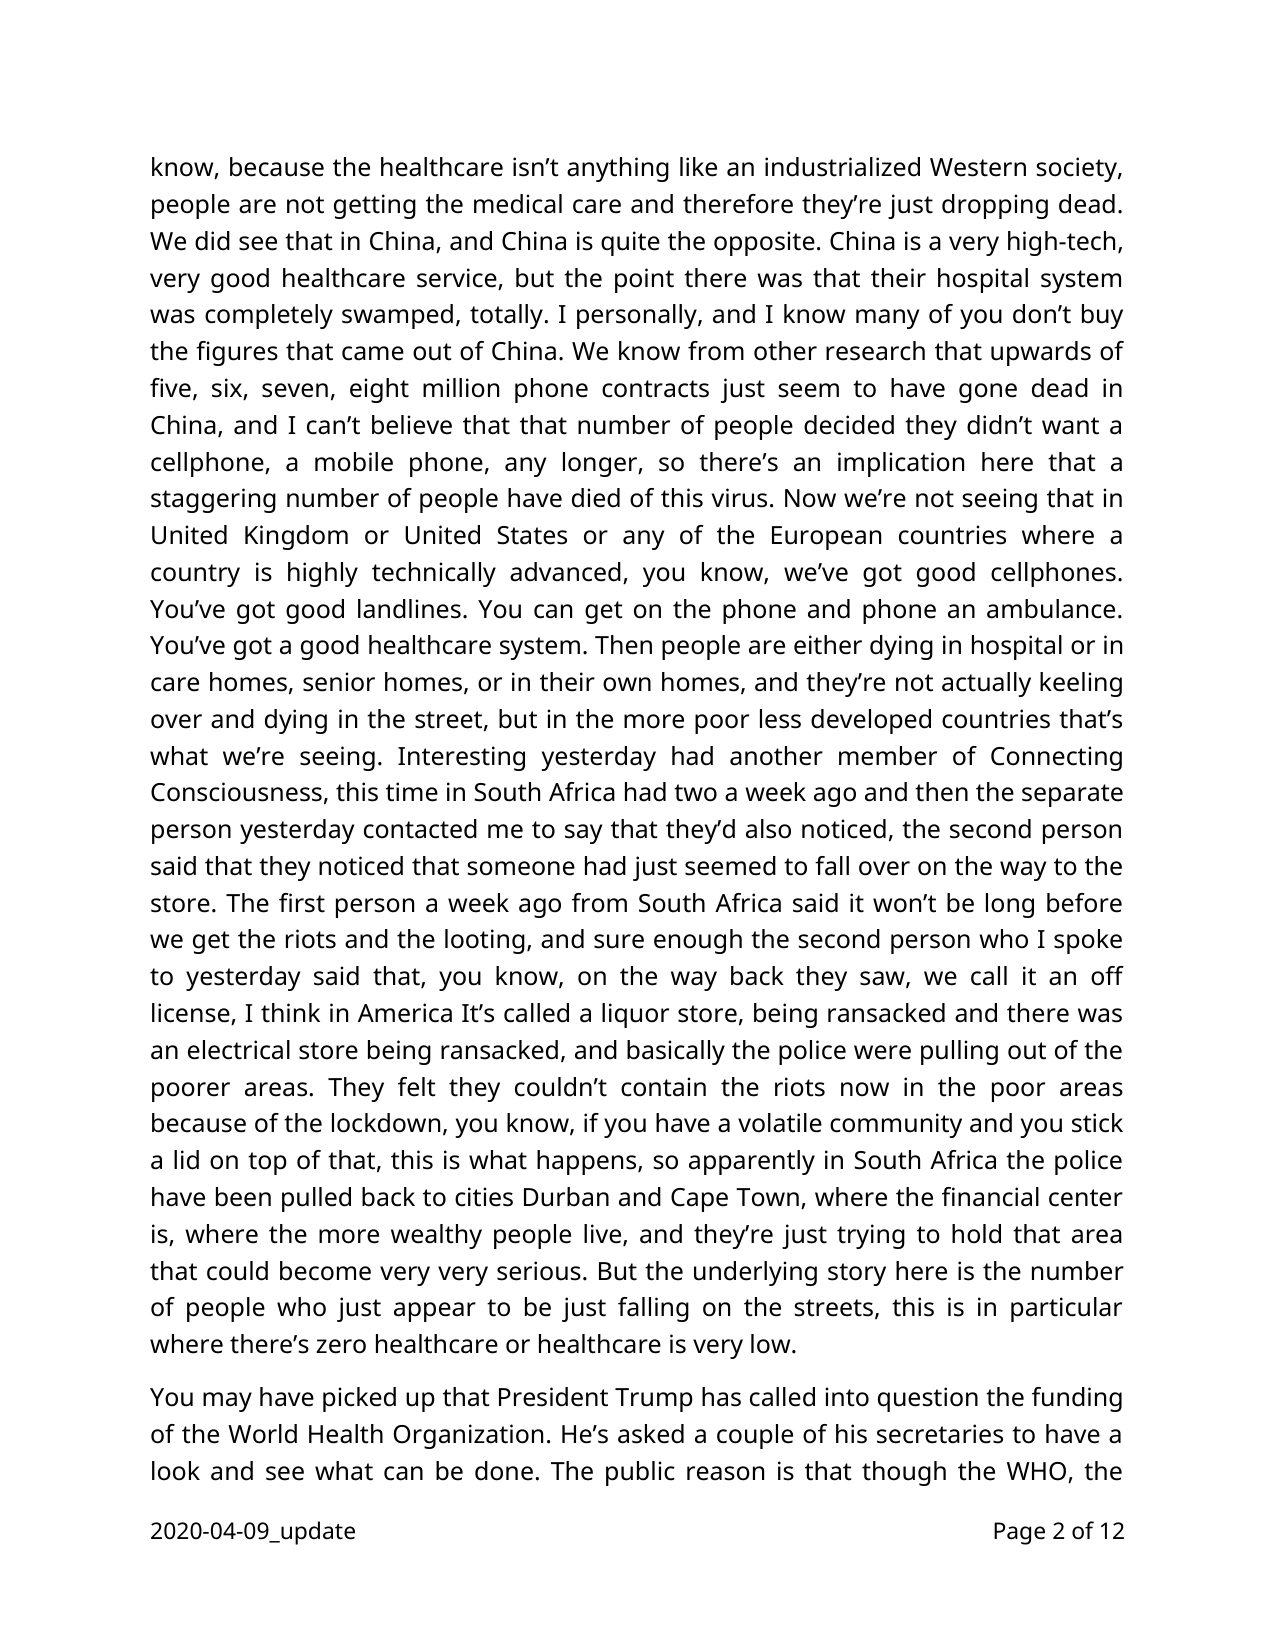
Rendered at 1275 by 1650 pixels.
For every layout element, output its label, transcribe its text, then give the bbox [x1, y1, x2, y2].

text know, because the healthcare isn’t anything like an industrialized Western society, people are not getting the medical care and therefore they’re just dropping dead. We did see that in China, and China is quite the opposite. China is a very high-tech, very good healthcare service, but the point there was that their hospital system was completely swamped, totally. I personally, and I know many of you don’t buy the figures that came out of China. We know from other research that upwards of five, six, seven, eight million phone contracts just seem to have gone dead in China, and I can’t believe that that number of people decided they didn’t want a cellphone, a mobile phone, any longer, so there’s an implication here that a staggering number of people have died of this virus. Now we’re not seeing that in United Kingdom or United States or any of the European countries where a country is highly technically advanced, you know, we’ve got good cellphones. You’ve got good landlines. You can get on the phone and phone an ambulance. You’ve got a good healthcare system. Then people are either dying in hospital or in care homes, senior homes, or in their own homes, and they’re not actually keeling over and dying in the street, but in the more poor less developed countries that’s what we’re seeing. Interesting yesterday had another member of Connecting Consciousness, this time in South Africa had two a week ago and then the separate person yesterday contacted me to say that they’d also noticed, the second person said that they noticed that someone had just seemed to fall over on the way to the store. The first person a week ago from South Africa said it won’t be long before we get the riots and the looting, and sure enough the second person who I spoke to yesterday said that, you know, on the way back they saw, we call it an off license, I think in America It’s called a liquor store, being ransacked and there was an electrical store being ransacked, and basically the police were pulling out of the poorer areas. They felt they couldn’t contain the riots now in the poor areas because of the lockdown, you know, if you have a volatile community and you stick a lid on top of that, this is what happens, so apparently in South Africa the police have been pulled back to cities Durban and Cape Town, where the financial center is, where the more wealthy people live, and they’re just trying to hold that area that could become very very serious. But the underlying story here is the number of people who just appear to be just falling on the streets, this is in particular where there’s zero healthcare or healthcare is very low. [150, 150, 1125, 1361]
text You may have picked up that President Trump has called into question the funding of the World Health Organization. He’s asked a couple of his secretaries to have a look and see what can be done. The public reason is that though the WHO, the [150, 1380, 1125, 1487]
